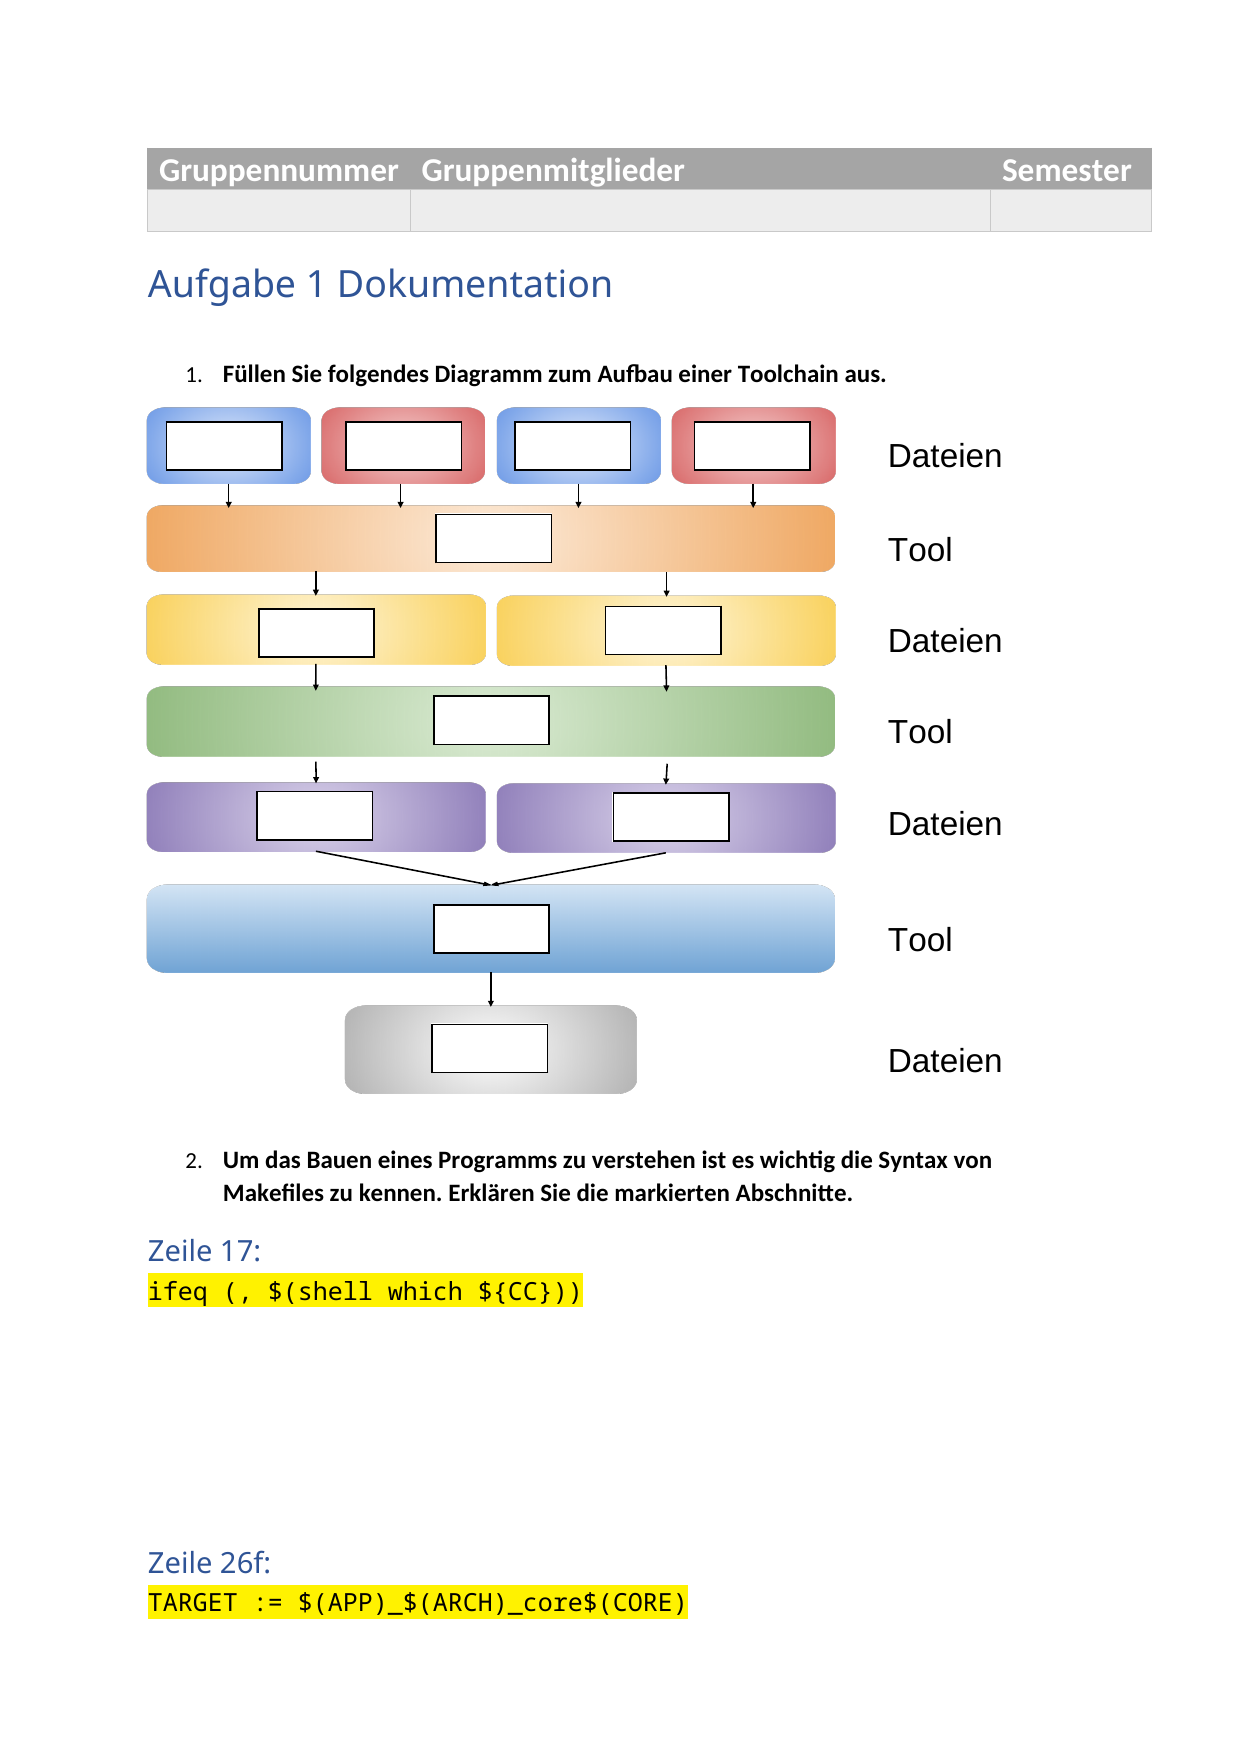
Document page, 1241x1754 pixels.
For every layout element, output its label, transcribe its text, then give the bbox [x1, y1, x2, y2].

picture [671, 407, 836, 484]
table_cell [148, 190, 410, 231]
table_header Semester [991, 149, 1151, 189]
subtitle Zeile 26f: [148, 1542, 1093, 1582]
picture [344, 1005, 637, 1094]
picture [321, 407, 485, 484]
picture [146, 686, 835, 757]
text TARGET := $(APP)_$(ARCH)_core$(CORE) [148, 1585, 1093, 1619]
list Füllen Sie folgendes Diagramm zum Aufbau einer Toolchain aus. [185, 358, 1093, 389]
picture [496, 783, 836, 853]
picture [496, 407, 661, 484]
text ifeq (, $(shell which ${CC})) [148, 1273, 1093, 1307]
table_cell [411, 190, 990, 231]
picture [496, 595, 836, 666]
picture [146, 782, 486, 852]
table_header Gruppennummer [148, 149, 410, 189]
picture [146, 505, 835, 572]
picture [146, 594, 486, 665]
picture [146, 884, 835, 973]
picture [146, 407, 311, 484]
table_cell [991, 190, 1151, 231]
table_header Gruppenmitglieder [410, 149, 991, 189]
subtitle Aufgabe 1 Dokumentation [148, 257, 1093, 308]
list Um das Bauen eines Programms zu verstehen ist es wichtig die Syntax von Makefiles zu kennen. Erklären Sie die markierten Abschnitte. [185, 1145, 1093, 1208]
subtitle Zeile 17: [148, 1231, 1093, 1270]
